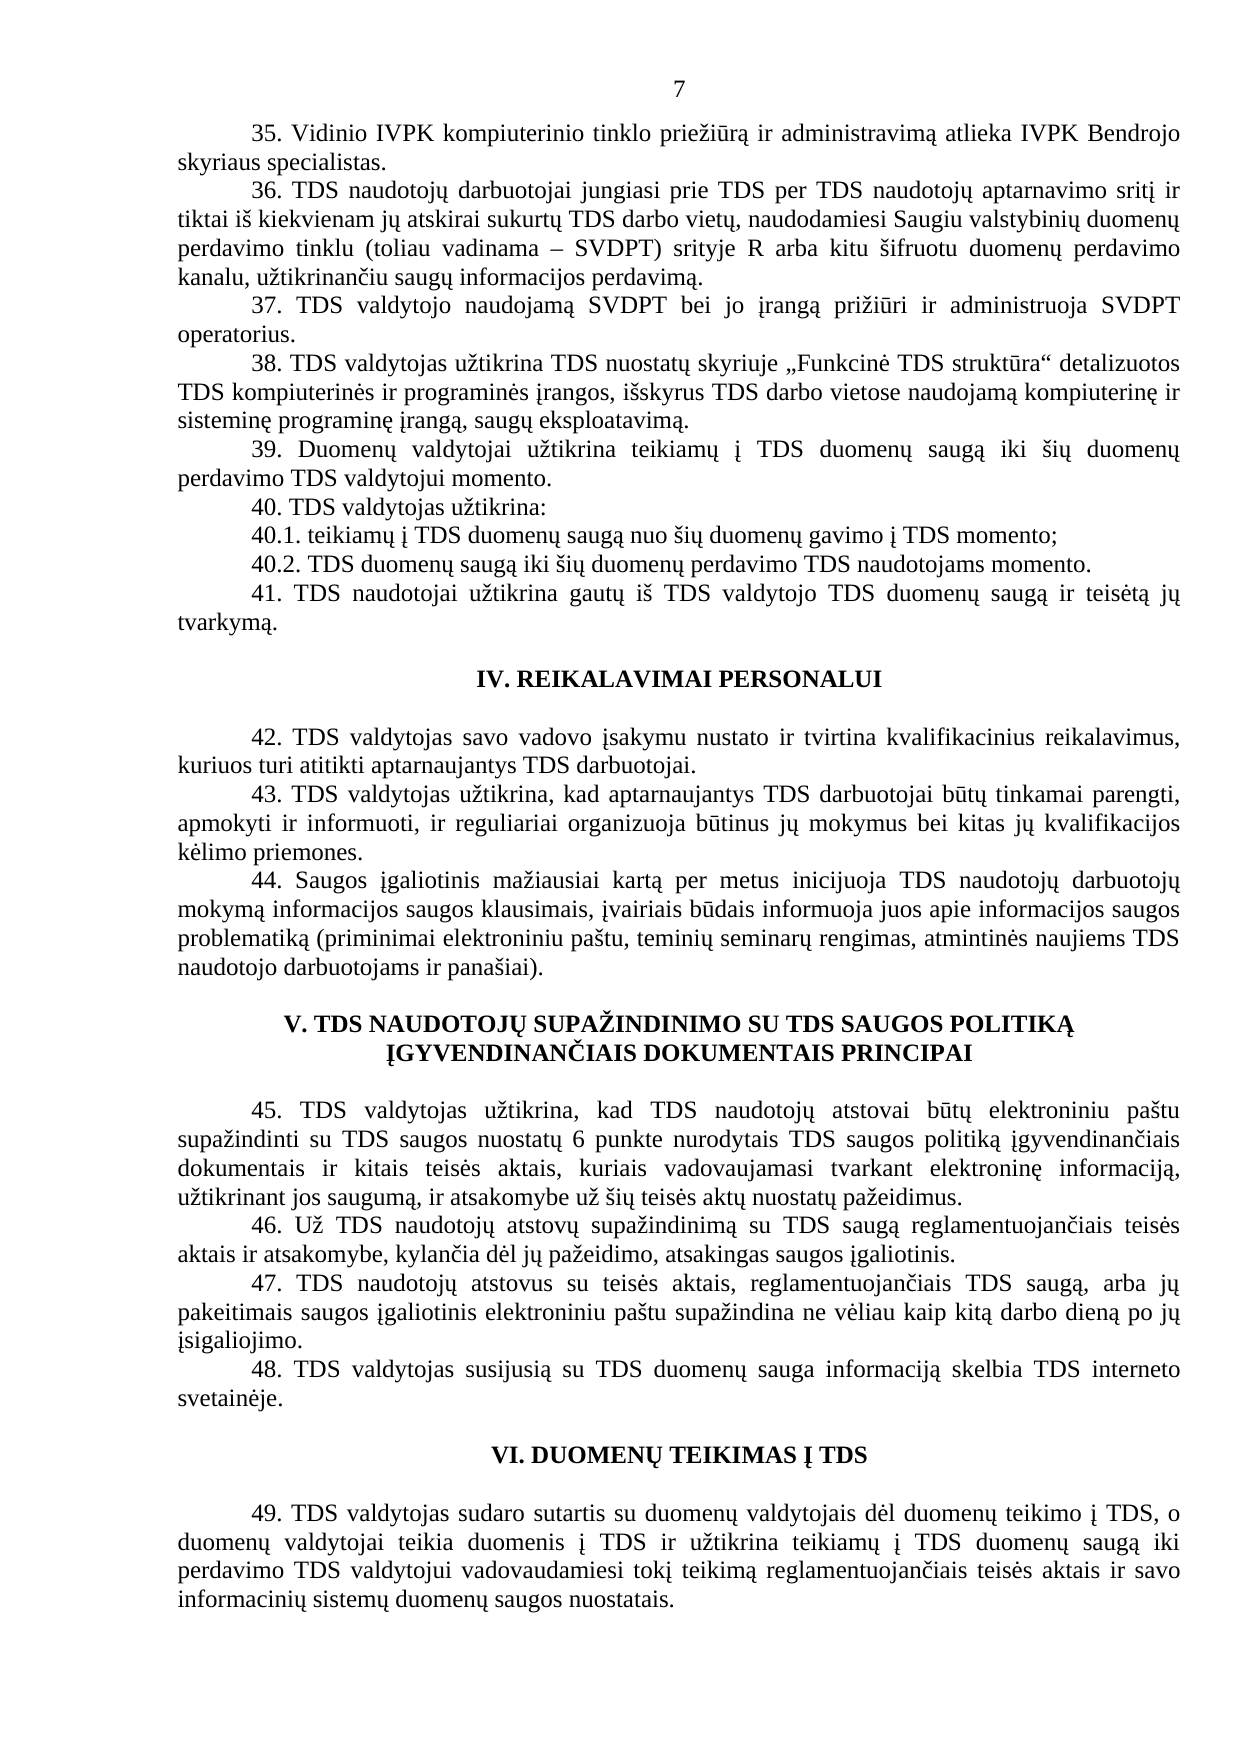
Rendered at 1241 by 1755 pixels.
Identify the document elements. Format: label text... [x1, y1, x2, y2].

text 40.2. TDS duomenų saugą iki šių duomenų perdavimo TDS naudotojams momento. [177, 549, 1181, 578]
text 46. Už TDS naudotojų atstovų supažindinimą su TDS saugą reglamentuojančiais teisės aktais ir atsakomybe, kylančia dėl jų pažeidimo, atsakingas saugos įgaliotinis. [177, 1211, 1181, 1268]
text 40. TDS valdytojas užtikrina: [177, 492, 1181, 521]
text 37. TDS valdytojo naudojamą SVDPT bei jo įrangą prižiūri ir administruoja SVDPT operatorius. [177, 291, 1181, 348]
text 48. TDS valdytojas susijusią su TDS duomenų sauga informaciją skelbia TDS interneto svetainėje. [177, 1354, 1181, 1412]
text IV. REIKALAVIMAI PERSONALUI [177, 664, 1181, 693]
text V. TDS NAUDOTOJŲ SUPAŽINDINIMO SU TDS SAUGOS POLITIKĄ ĮGYVENDINANČIAIS DOKUMENTAIS PRINCIPAI [177, 1009, 1181, 1067]
text 43. TDS valdytojas užtikrina, kad aptarnaujantys TDS darbuotojai būtų tinkamai parengti, apmokyti ir informuoti, ir reguliariai organizuoja būtinus jų mokymus bei kitas jų kvalifikacijos kėlimo priemones. [177, 779, 1181, 866]
text 41. TDS naudotojai užtikrina gautų iš TDS valdytojo TDS duomenų saugą ir teisėtą jų tvarkymą. [177, 578, 1181, 636]
text 39. Duomenų valdytojai užtikrina teikiamų į TDS duomenų saugą iki šių duomenų perdavimo TDS valdytojui momento. [177, 434, 1181, 492]
text 44. Saugos įgaliotinis mažiausiai kartą per metus inicijuoja TDS naudotojų darbuotojų mokymą informacijos saugos klausimais, įvairiais būdais informuoja juos apie informacijos saugos problematiką (priminimai elektroniniu paštu, teminių seminarų rengimas, atmintinės naujiems TDS naudotojo darbuotojams ir panašiai). [177, 866, 1181, 981]
text 35. Vidinio IVPK kompiuterinio tinklo priežiūrą ir administravimą atlieka IVPK Bendrojo skyriaus specialistas. [177, 118, 1181, 176]
text 42. TDS valdytojas savo vadovo įsakymu nustato ir tvirtina kvalifikacinius reikalavimus, kuriuos turi atitikti aptarnaujantys TDS darbuotojai. [177, 722, 1181, 779]
text 47. TDS naudotojų atstovus su teisės aktais, reglamentuojančiais TDS saugą, arba jų pakeitimais saugos įgaliotinis elektroniniu paštu supažindina ne vėliau kaip kitą darbo dieną po jų įsigaliojimo. [177, 1268, 1181, 1354]
text VI. DUOMENŲ TEIKIMAS Į TDS [177, 1441, 1181, 1469]
text 45. TDS valdytojas užtikrina, kad TDS naudotojų atstovai būtų elektroniniu paštu supažindinti su TDS saugos nuostatų 6 punkte nurodytais TDS saugos politiką įgyvendinančiais dokumentais ir kitais teisės aktais, kuriais vadovaujamasi tvarkant elektroninę informaciją, užtikrinant jos saugumą, ir atsakomybe už šių teisės aktų nuostatų pažeidimus. [177, 1096, 1181, 1211]
text 38. TDS valdytojas užtikrina TDS nuostatų skyriuje „Funkcinė TDS struktūra“ detalizuotos TDS kompiuterinės ir programinės įrangos, išskyrus TDS darbo vietose naudojamą kompiuterinę ir sisteminę programinę įrangą, saugų eksploatavimą. [177, 348, 1181, 434]
text 36. TDS naudotojų darbuotojai jungiasi prie TDS per TDS naudotojų aptarnavimo sritį ir tiktai iš kiekvienam jų atskirai sukurtų TDS darbo vietų, naudodamiesi Saugiu valstybinių duomenų perdavimo tinklu (toliau vadinama – SVDPT) srityje R arba kitu šifruotu duomenų perdavimo kanalu, užtikrinančiu saugų informacijos perdavimą. [177, 176, 1181, 291]
text 40.1. teikiamų į TDS duomenų saugą nuo šių duomenų gavimo į TDS momento; [177, 521, 1181, 549]
text 49. TDS valdytojas sudaro sutartis su duomenų valdytojais dėl duomenų teikimo į TDS, o duomenų valdytojai teikia duomenis į TDS ir užtikrina teikiamų į TDS duomenų saugą iki perdavimo TDS valdytojui vadovaudamiesi tokį teikimą reglamentuojančiais teisės aktais ir savo informacinių sistemų duomenų saugos nuostatais. [177, 1498, 1181, 1613]
